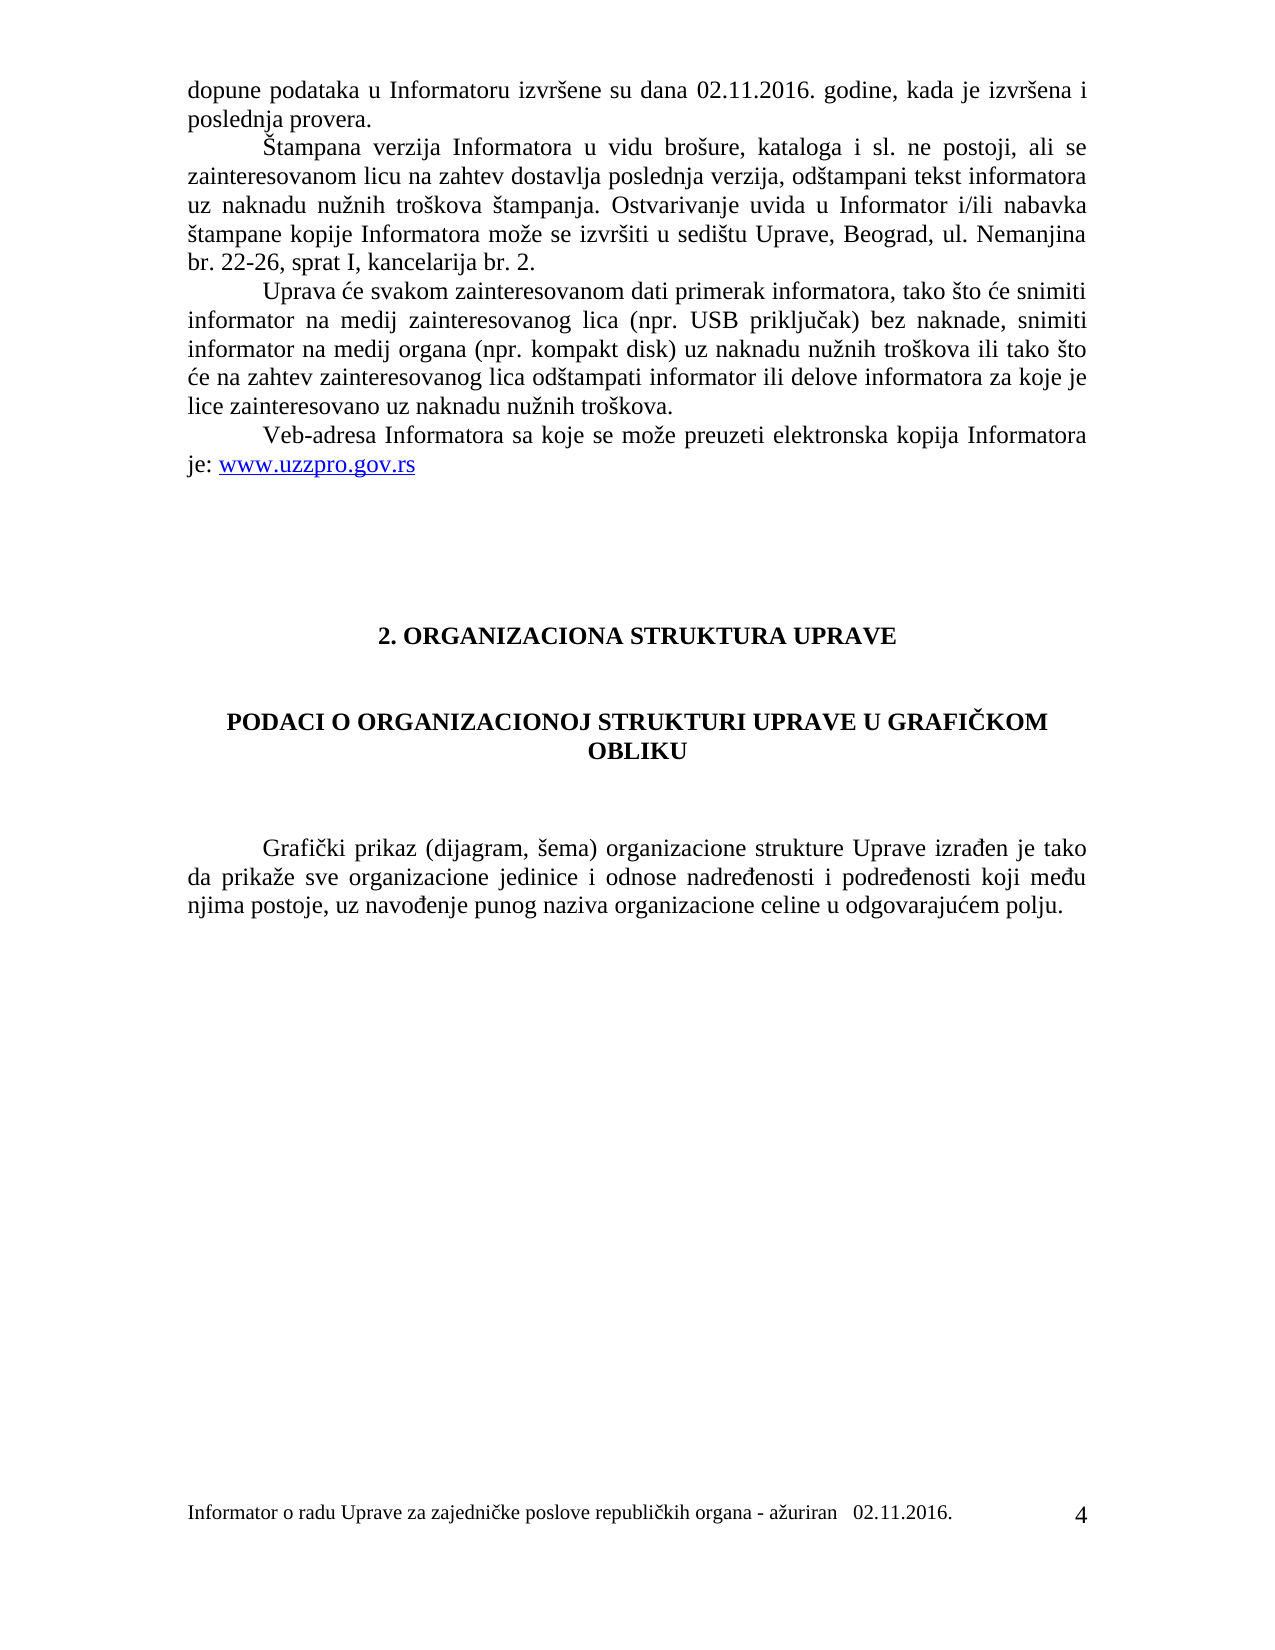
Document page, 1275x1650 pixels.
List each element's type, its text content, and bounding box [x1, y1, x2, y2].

text dopune podataka u Informatoru izvršene su dana 02.11.2016. godine, kada je izvršena i poslednja provera. [187, 75, 1087, 132]
text Štampana verzija Informatora u vidu brošure, kataloga i sl. ne postoji, ali se zainteresovanom licu na zahtev dostavlјa poslednja verzija, odštampani tekst informatora uz naknadu nužnih troškova štampanja. Ostvarivanje uvida u Informator i/ili nabavka štampane kopije Informatora može se izvršiti u sedištu Uprave, Beograd, ul. Nemanjina br. 22-26, sprat I, kancelarija br. 2. [187, 132, 1087, 276]
text Uprava će svakom zainteresovanom dati primerak informatora, tako što će snimiti informator na medij zainteresovanog lica (npr. USB priklјučak) bez naknade, snimiti informator na medij organa (npr. kompakt disk) uz naknadu nužnih troškova ili tako što će na zahtev zainteresovanog lica odštampati informator ili delove informatora za koje je lice zainteresovano uz naknadu nužnih troškova. [187, 276, 1087, 420]
text PODACI O ORGANIZACIONOJ STRUKTURI UPRAVE U GRAFIČKOM OBLIKU [187, 707, 1087, 765]
text Grafički prikaz (dijagram, šema) organizacione strukture Uprave izrađen je tako da prikaže sve organizacione jedinice i odnose nadređenosti i podređenosti koji među njima postoje, uz navođenje punog naziva organizacione celine u odgovarajućem polјu. [187, 833, 1087, 919]
text Veb-adresa Informatora sa koje se može preuzeti elektronska kopija Informatora je: www.uzzpro.gov.rs [187, 420, 1087, 477]
text 2. ORGANIZACIONA STRUKTURA UPRAVE [187, 621, 1087, 650]
